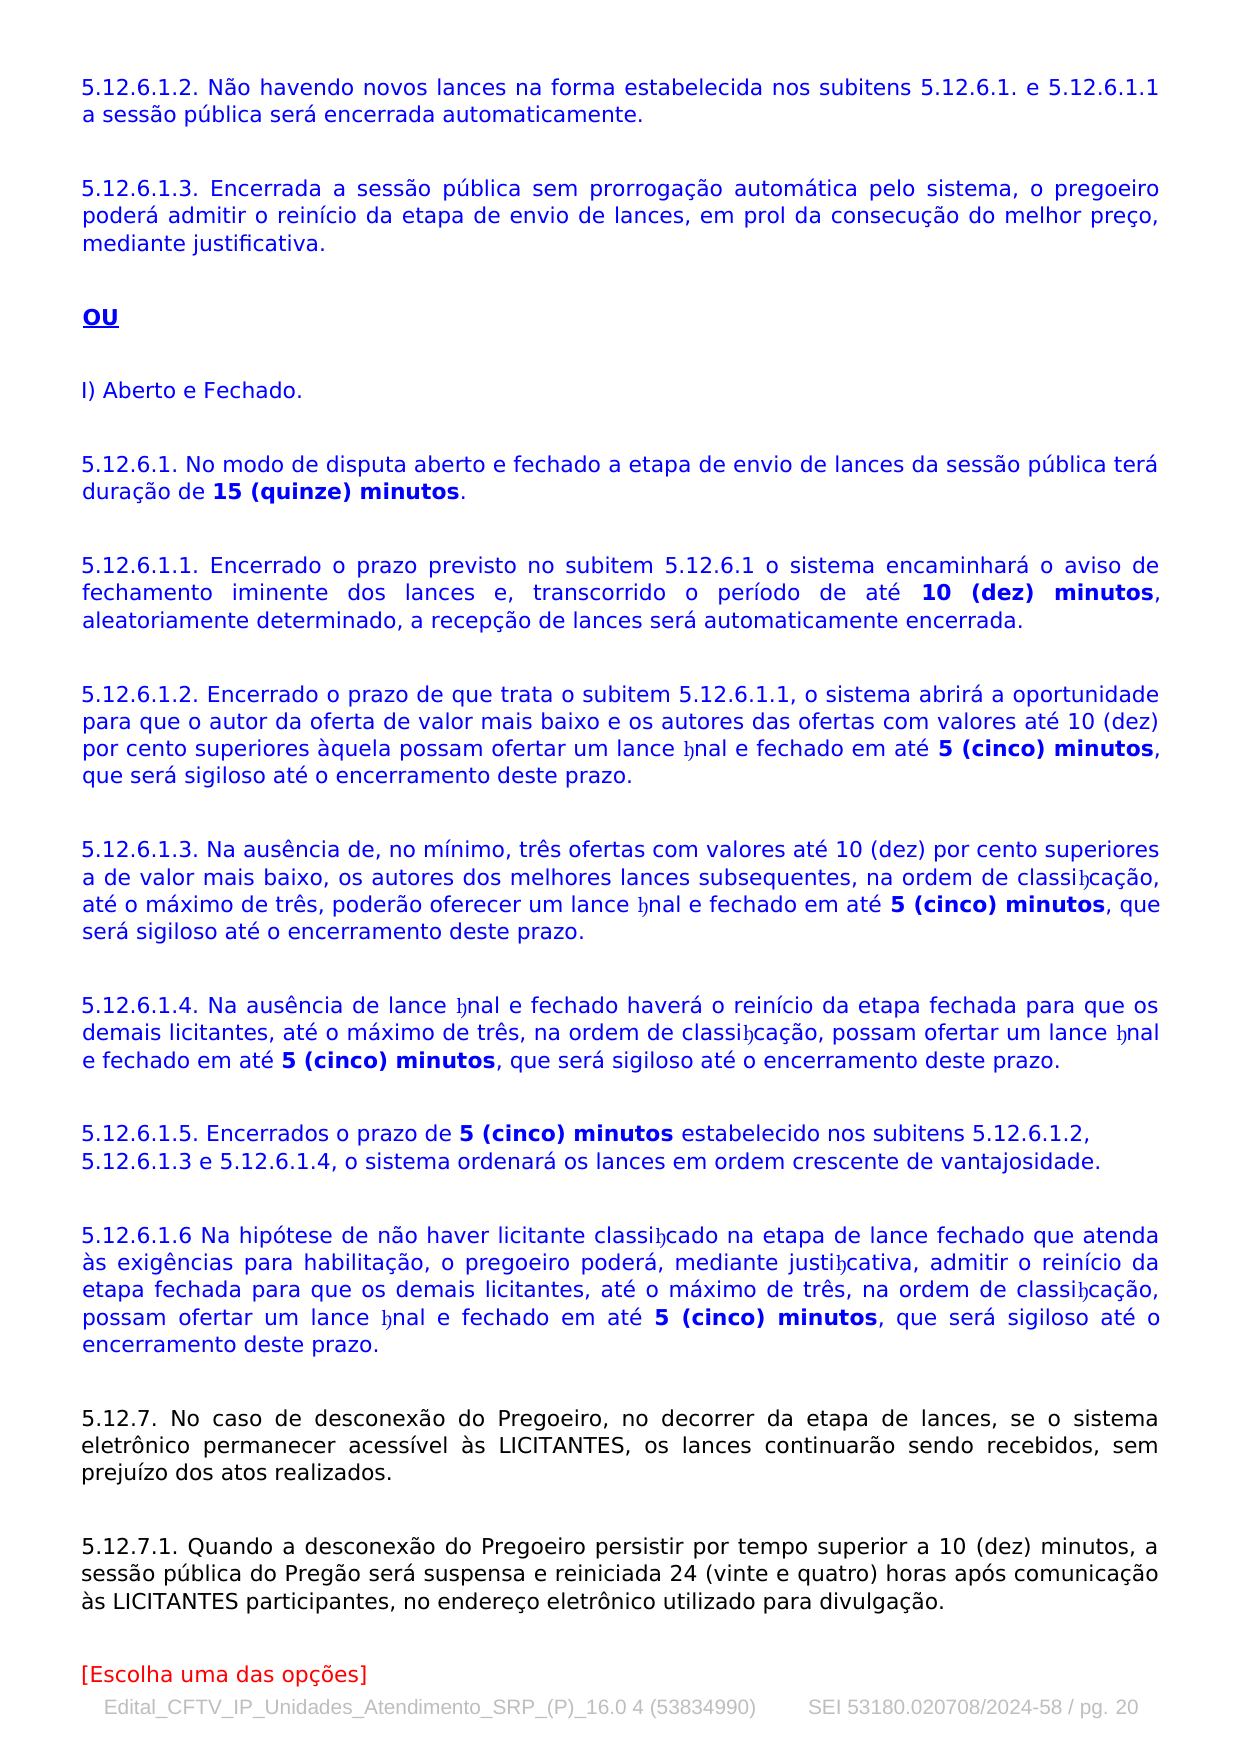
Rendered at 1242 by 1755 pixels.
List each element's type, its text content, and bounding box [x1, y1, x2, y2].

text 5.12.6.1.2. Encerrado o prazo de que trata o subitem 5.12.6.1.1, o sistema abrirá a oportunidade para que o autor da oferta de valor mais baixo e os autores das ofertas com valores até 10 (dez) por cento superiores àquela possam ofertar um lance nal e fechado em até 5 (cinco) minutos, que será sigiloso até o encerramento deste prazo. [81, 682, 1161, 789]
text 5.12.6.1.5. Encerrados o prazo de 5 (cinco) minutos estabelecido nos subitens 5.12.6.1.2, [81, 1122, 1161, 1147]
text I) Aberto e Fechado. [81, 378, 1161, 404]
text 5.12.7.1. Quando a desconexão do Pregoeiro persistir por tempo superior a 10 (dez) minutos, a sessão pública do Pregão será suspensa e reiniciada 24 (vinte e quatro) horas após comunicação às LICITANTES participantes, no endereço eletrônico utilizado para divulgação. [81, 1534, 1160, 1614]
text [Escolha uma das opções] [81, 1663, 1161, 1688]
text 5.12.6.1.4. Na ausência de lance nal e fechado haverá o reinício da etapa fechada para que os demais licitantes, até o máximo de três, na ordem de classicação, possam ofertar um lance nal e fechado em até 5 (cinco) minutos, que será sigiloso até o encerramento deste prazo. [81, 993, 1161, 1073]
text 5.12.6.1. No modo de disputa aberto e fechado a etapa de envio de lances da sessão pública terá duração de 15 (quinze) minutos. [81, 452, 1161, 505]
text 5.12.6.1.3 e 5.12.6.1.4, o sistema ordenará os lances em ordem crescente de vantajosidade. [81, 1149, 1161, 1174]
text 5.12.6.1.3. Na ausência de, no mínimo, três ofertas com valores até 10 (dez) por cento superiores a de valor mais baixo, os autores dos melhores lances subsequentes, na ordem de classicação, até o máximo de três, poderão oferecer um lance nal e fechado em até 5 (cinco) minutos, que será sigiloso até o encerramento deste prazo. [81, 837, 1161, 945]
text 5.12.6.1.1. Encerrado o prazo previsto no subitem 5.12.6.1 o sistema encaminhará o aviso de fechamento iminente dos lances e, transcorrido o período de até 10 (dez) minutos, aleatoriamente determinado, a recepção de lances será automaticamente encerrada. [81, 553, 1161, 633]
text 5.12.7. No caso de desconexão do Pregoeiro, no decorrer da etapa de lances, se o sistema eletrônico permanecer acessível às LICITANTES, os lances continuarão sendo recebidos, sem prejuízo dos atos realizados. [81, 1406, 1160, 1486]
text 5.12.6.1.2. Não havendo novos lances na forma estabelecida nos subitens 5.12.6.1. e 5.12.6.1.1 a sessão pública será encerrada automaticamente. [81, 75, 1161, 128]
text 5.12.6.1.3. Encerrada a sessão pública sem prorrogação automática pelo sistema, o pregoeiro poderá admitir o reinício da etapa de envio de lances, em prol da consecução do melhor preço, mediante justificativa. [81, 176, 1161, 256]
text OU [82, 304, 1168, 330]
text 5.12.6.1.6 Na hipótese de não haver licitante classicado na etapa de lance fechado que atenda às exigências para habilitação, o pregoeiro poderá, mediante justicativa, admitir o reinício da etapa fechada para que os demais licitantes, até o máximo de três, na ordem de classicação, possam ofertar um lance nal e fechado em até 5 (cinco) minutos, que será sigiloso até o encerramento deste prazo. [81, 1223, 1161, 1357]
